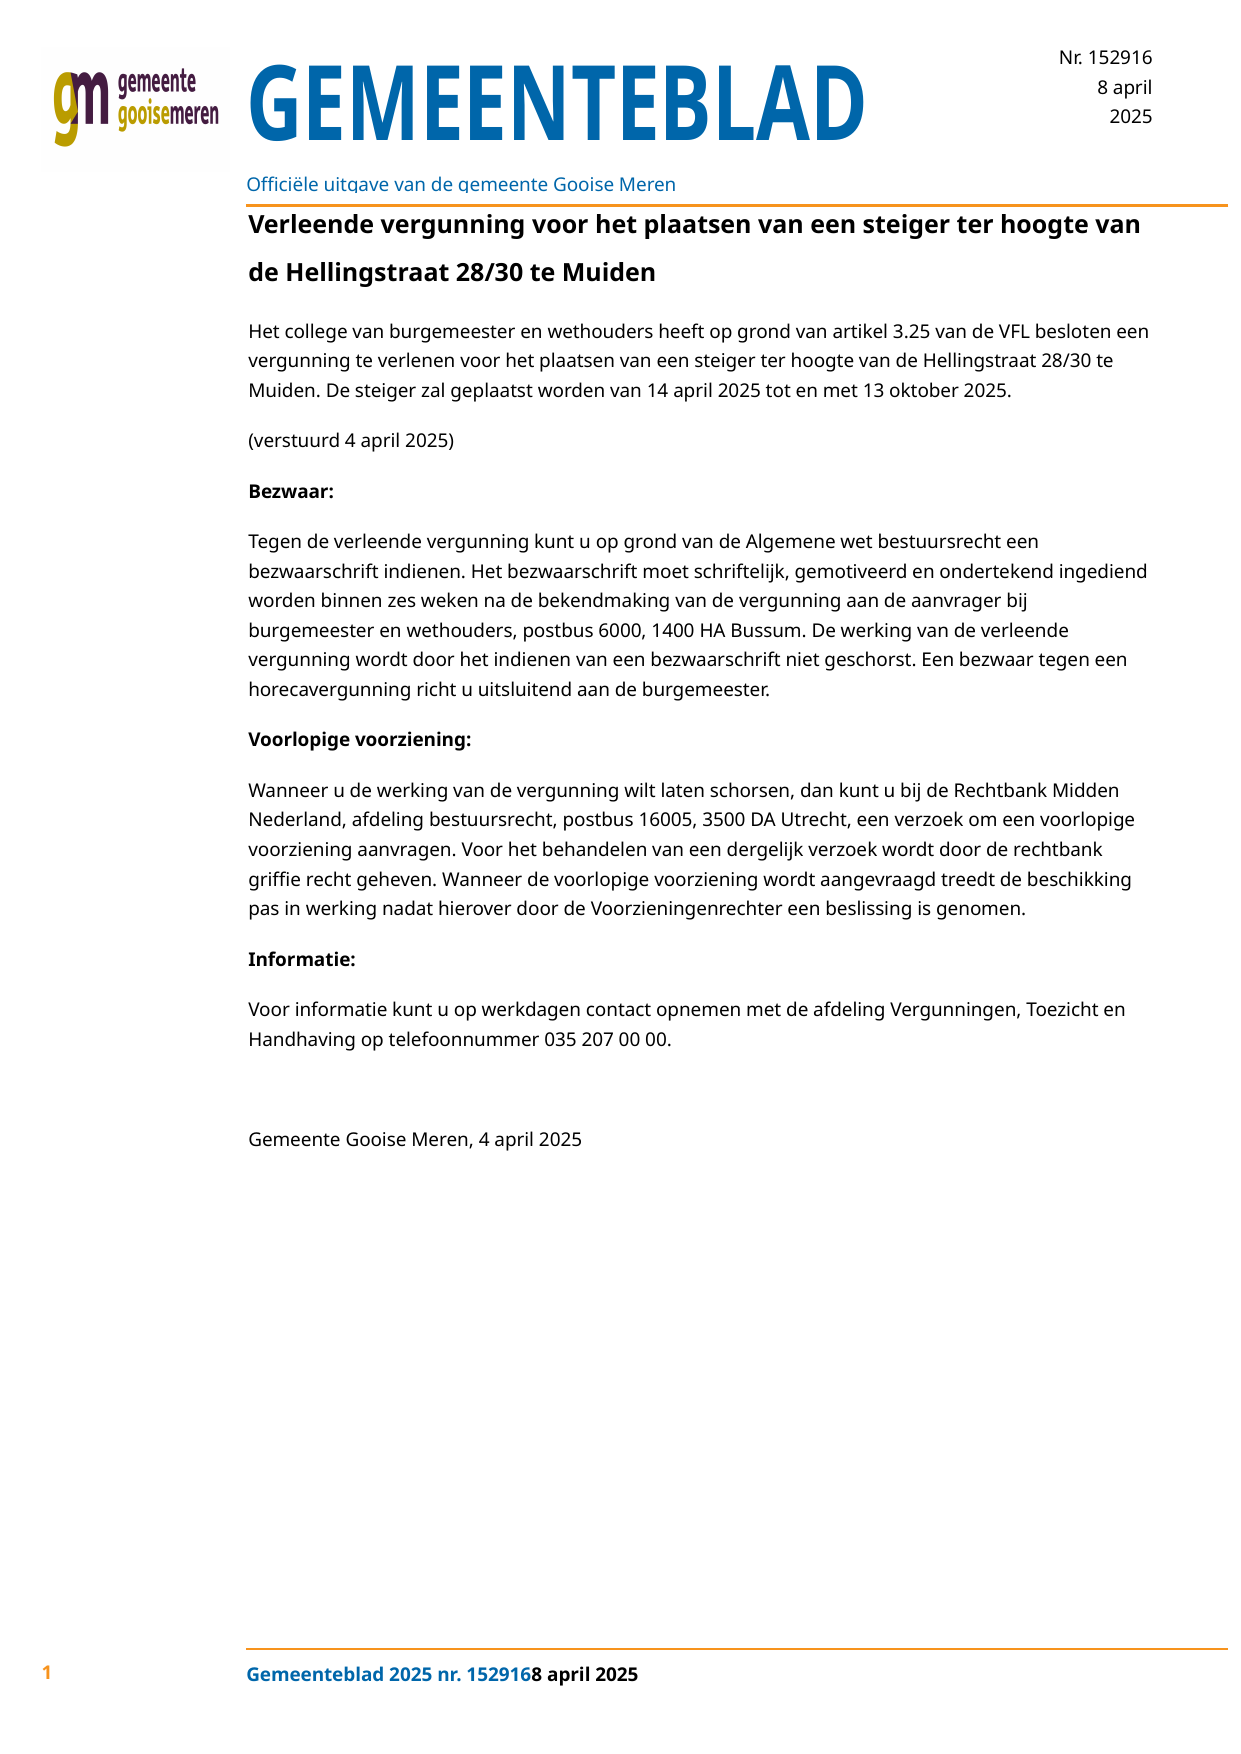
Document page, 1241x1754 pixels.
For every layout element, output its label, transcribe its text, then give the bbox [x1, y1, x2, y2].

text Voorlopige voorziening: [248, 727, 1152, 752]
text Gemeente Gooise Meren, 4 april 2025 [248, 1127, 1152, 1152]
text Verleende vergunning voor het plaatsen van een steiger ter hoogte van de Hellingstraat 28/30 te Muiden [248, 207, 1152, 288]
text Wanneer u de werking van de vergunning wilt laten schorsen, dan kunt u bij de Rechtbank Midden Nederland, afdeling bestuursrecht, postbus 16005, 3500 DA Utrecht, een verzoek om een voorlopige voorziening aanvragen. Voor het behandelen van een dergelijk verzoek wordt door de rechtbank griffie recht geheven. Wanneer de voorlopige voorziening wordt aangevraagd treedt de beschikking pas in werking nadat hierover door de Voorzieningenrechter een beslissing is genomen. [248, 777, 1152, 921]
text Het college van burgemeester en wethouders heeft op grond van artikel 3.25 van de VFL besloten een vergunning te verlenen voor het plaatsen van een steiger ter hoogte van de Hellingstraat 28/30 te Muiden. De steiger zal geplaatst worden van 14 april 2025 tot en met 13 oktober 2025. [248, 318, 1152, 403]
text Bezwaar: [248, 478, 1152, 504]
text Informatie: [248, 946, 1152, 972]
picture [41, 47, 231, 172]
text Voor informatie kunt u op werkdagen contact opnemen met de afdeling Vergunningen, Toezicht en Handhaving op telefoonnummer 035 207 00 00. [248, 996, 1152, 1052]
text Tegen de verleende vergunning kunt u op grond van de Algemene wet bestuursrecht een bezwaarschrift indienen. Het bezwaarschrift moet schriftelijk, gemotiveerd en ondertekend ingediend worden binnen zes weken na de bekendmaking van de vergunning aan de aanvrager bij burgemeester en wethouders, postbus 6000, 1400 HA Bussum. De werking van de verleende vergunning wordt door het indienen van een bezwaarschrift niet geschorst. Een bezwaar tegen een horecavergunning richt u uitsluitend aan de burgemeester. [248, 528, 1152, 702]
text (verstuurd 4 april 2025) [248, 427, 1152, 453]
